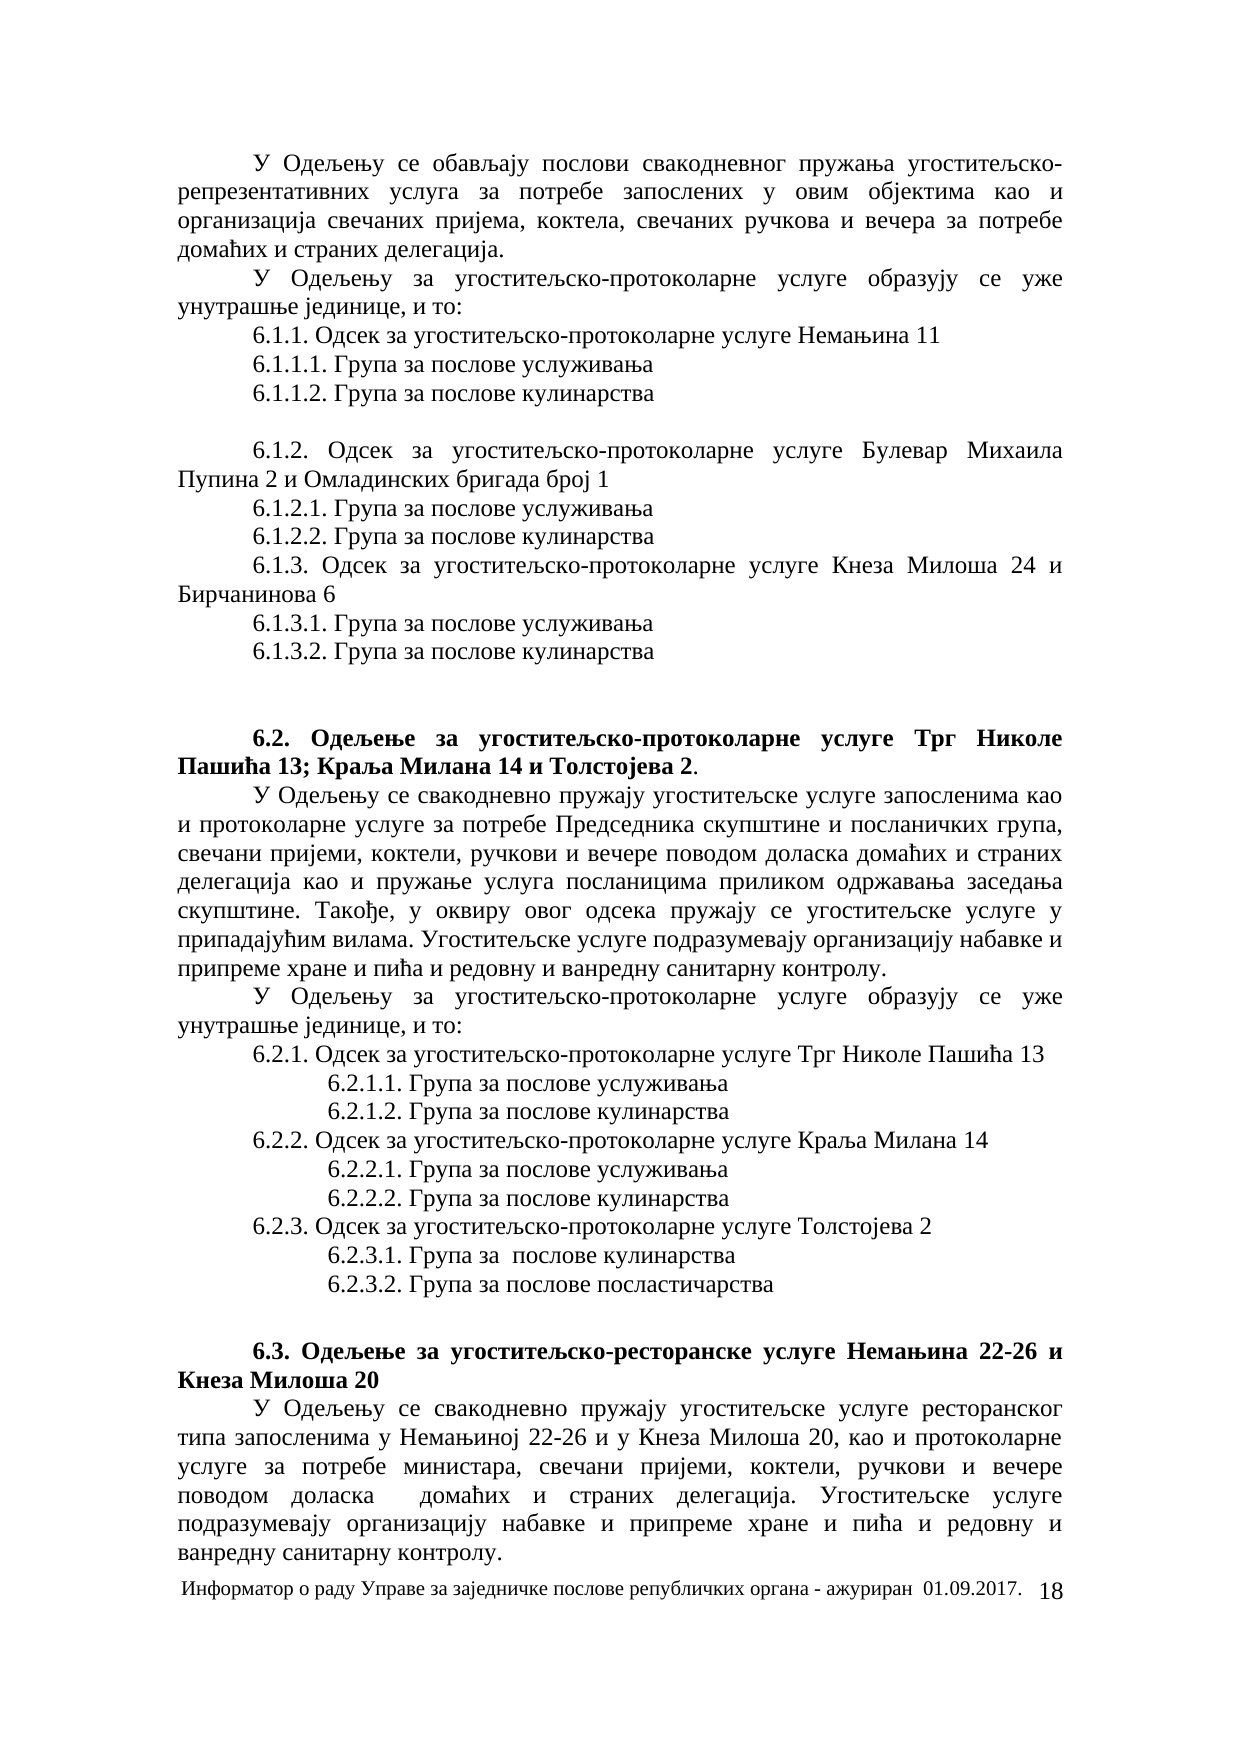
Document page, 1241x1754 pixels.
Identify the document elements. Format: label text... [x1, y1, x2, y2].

text 6.2.3.2. Група за послове посластичарства [177, 1269, 1063, 1298]
text У Одељењу за угоститељско-протоколарне услуге образују се уже унутрашње јединице, и то: [177, 263, 1063, 320]
text 6.1.1.2. Група за послове кулинарства [177, 378, 1063, 406]
text У Одељењу за угоститељско-протоколарне услуге образују се уже унутрашње јединице, и то: [177, 981, 1063, 1039]
text 6.1.3.1. Група за послове услуживања [177, 608, 1063, 636]
text 6.2.3.1. Група за послове кулинарства [177, 1240, 1063, 1269]
text 6.2. Одељење за угоститељско-протоколарне услуге Трг Николе Пашића 13; Краља Милана 14 и Толстојева 2. [177, 723, 1063, 780]
text У Одељењу се обављају послови свакодневног пружања угоститељско-репрезентативних услуга за потребе запослених у овим објектима као и организација свечаних пријема, коктела, свечаних ручкова и вечера за потребе домаћих и страних делегација. [177, 148, 1063, 263]
text 6.1.3.2. Група за послове кулинарства [177, 636, 1063, 665]
text У Одељењу се свакодневно пружају угоститељске услуге запосленима као и протоколарне услуге за потребе Председника скупштине и посланичких група, свечани пријеми, коктели, ручкови и вечере поводом доласка домаћих и страних делегација као и пружање услуга посланицима приликом одржавања заседања скупштине. Такође, у оквиру овог одсека пружају се угоститељске услуге у припадајућим вилама. Угоститељске услуге подразумевају организацију набавке и припреме хране и пића и редовну и ванредну санитарну контролу. [177, 780, 1063, 981]
text 6.1.2. Одсек за угоститељско-протоколарне услуге Булевар Михаила Пупина 2 и Омладинских бригада број 1 [177, 435, 1063, 493]
text 6.2.1.2. Група за послове кулинарства [177, 1096, 1063, 1125]
text 6.2.2.2. Група за послове кулинарства [177, 1183, 1063, 1211]
text 6.2.2.1. Група за послове услуживања [177, 1154, 1063, 1183]
text 6.1.1. Одсек за угоститељско-протоколарне услуге Немањина 11 [177, 320, 1063, 349]
text 6.1.1.1. Група за послове услуживања [177, 349, 1063, 378]
text 6.1.2.2. Група за послове кулинарства [177, 521, 1063, 550]
text 6.2.2. Одсек за угоститељско-протоколарне услуге Краља Милана 14 [177, 1125, 1063, 1154]
text У Одељењу се свакодневно пружају угоститељске услуге ресторанског типа запосленима у Немањиној 22-26 и у Кнеза Милоша 20, као и протоколарне услуге за потребе министара, свечани пријеми, коктели, ручкови и вечере поводом доласка домаћих и страних делегација. Угоститељске услуге подразумевају организацију набавке и припреме хране и пића и редовну и ванредну санитарну контролу. [177, 1393, 1063, 1566]
text 6.1.2.1. Група за послове услуживања [177, 493, 1063, 521]
text 6.2.1.1. Група за послове услуживања [177, 1068, 1063, 1096]
text 6.2.3. Одсек за угоститељско-протоколарне услуге Толстојева 2 [177, 1211, 1063, 1240]
text 6.1.3. Одсек за угоститељско-протоколарне услуге Кнеза Милоша 24 и Бирчанинова 6 [177, 550, 1063, 608]
text 6.2.1. Одсек за угоститељско-протоколарне услуге Трг Николе Пашића 13 [177, 1039, 1063, 1068]
text 6.3. Одељење за угоститељско-ресторанске услуге Немањина 22-26 и Кнеза Милоша 20 [177, 1336, 1063, 1393]
